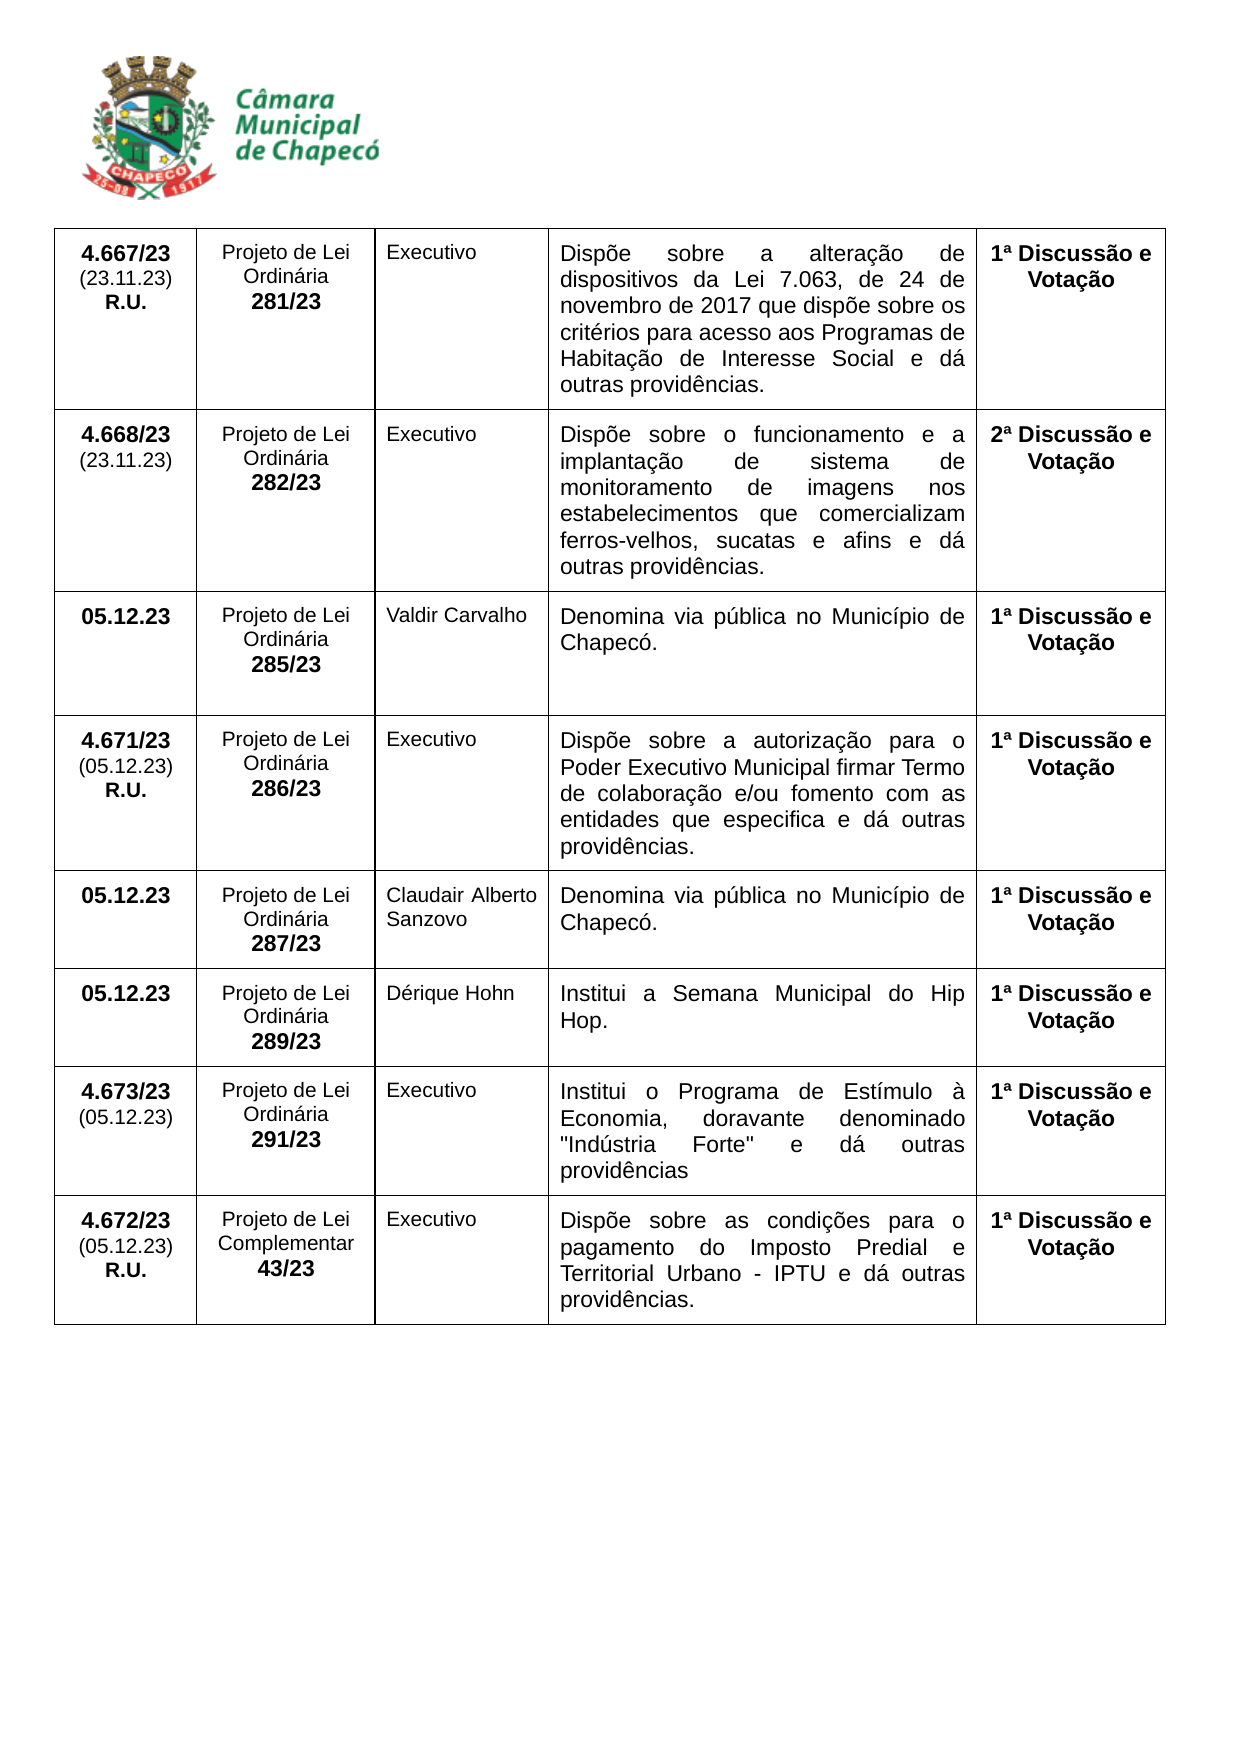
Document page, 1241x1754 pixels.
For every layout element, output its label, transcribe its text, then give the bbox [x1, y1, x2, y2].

table_cell 4.671/23 (05.12.23) R.U. [55, 716, 196, 870]
table_cell Projeto de Lei Ordinária 289/23 [197, 969, 374, 1066]
table_cell Projeto de Lei Ordinária 287/23 [197, 871, 374, 968]
table_cell 4.668/23 (23.11.23) [55, 410, 196, 591]
table_cell 1ª Discussão e Votação [977, 1067, 1165, 1195]
table_cell 2ª Discussão e Votação [977, 410, 1165, 591]
table_cell 1ª Discussão e Votação [977, 1196, 1165, 1324]
table_cell 1ª Discussão e Votação [977, 969, 1165, 1066]
table_cell Dispõe sobre a alteração de dispositivos da Lei 7.063, de 24 de novembro de 2017 que dispõe sobre os critérios para acesso aos Programas de Habitação de Interesse Social e dá outras providências. [549, 229, 976, 409]
table_cell 1ª Discussão e Votação [977, 229, 1165, 409]
table_cell Projeto de Lei Ordinária 286/23 [197, 716, 374, 870]
table_cell 05.12.23 [55, 592, 196, 715]
table_cell Dispõe sobre as condições para o pagamento do Imposto Predial e Territorial Urbano - IPTU e dá outras providências. [549, 1196, 976, 1324]
table_cell Denomina via pública no Município de Chapecó. [549, 592, 976, 715]
table_cell Executivo [376, 229, 548, 409]
table_cell 1ª Discussão e Votação [977, 871, 1165, 968]
table_cell 4.673/23 (05.12.23) [55, 1067, 196, 1195]
table_cell 1ª Discussão e Votação [977, 592, 1165, 715]
table_cell Dispõe sobre o funcionamento e a implantação de sistema de monitoramento de imagens nos estabelecimentos que comercializam ferros-velhos, sucatas e afins e dá outras providências. [549, 410, 976, 591]
table_cell Institui a Semana Municipal do Hip Hop. [549, 969, 976, 1066]
table_cell 05.12.23 [55, 871, 196, 968]
table_cell Projeto de Lei Complementar 43/23 [197, 1196, 374, 1324]
table_cell 4.667/23 (23.11.23) R.U. [55, 229, 196, 409]
table_cell Valdir Carvalho [376, 592, 548, 715]
table_cell 1ª Discussão e Votação [977, 716, 1165, 870]
table_cell 05.12.23 [55, 969, 196, 1066]
table_cell Executivo [376, 716, 548, 870]
table_cell Dérique Hohn [376, 969, 548, 1066]
table_cell Projeto de Lei Ordinária 282/23 [197, 410, 374, 591]
table_cell Executivo [376, 410, 548, 591]
table_cell Denomina via pública no Município de Chapecó. [549, 871, 976, 968]
table_cell Executivo [376, 1196, 548, 1324]
table_cell Executivo [376, 1067, 548, 1195]
table_cell Dispõe sobre a autorização para o Poder Executivo Municipal firmar Termo de colaboração e/ou fomento com as entidades que especifica e dá outras providências. [549, 716, 976, 870]
picture [81, 56, 379, 200]
table_cell Projeto de Lei Ordinária 291/23 [197, 1067, 374, 1195]
table_cell Institui o Programa de Estímulo à Economia, doravante denominado "Indústria Forte" e dá outras providências [549, 1067, 976, 1195]
table_cell 4.672/23 (05.12.23) R.U. [55, 1196, 196, 1324]
table_cell Projeto de Lei Ordinária 285/23 [197, 592, 374, 715]
table_cell Projeto de Lei Ordinária 281/23 [197, 229, 374, 409]
table_cell Claudair Alberto Sanzovo [376, 871, 548, 968]
